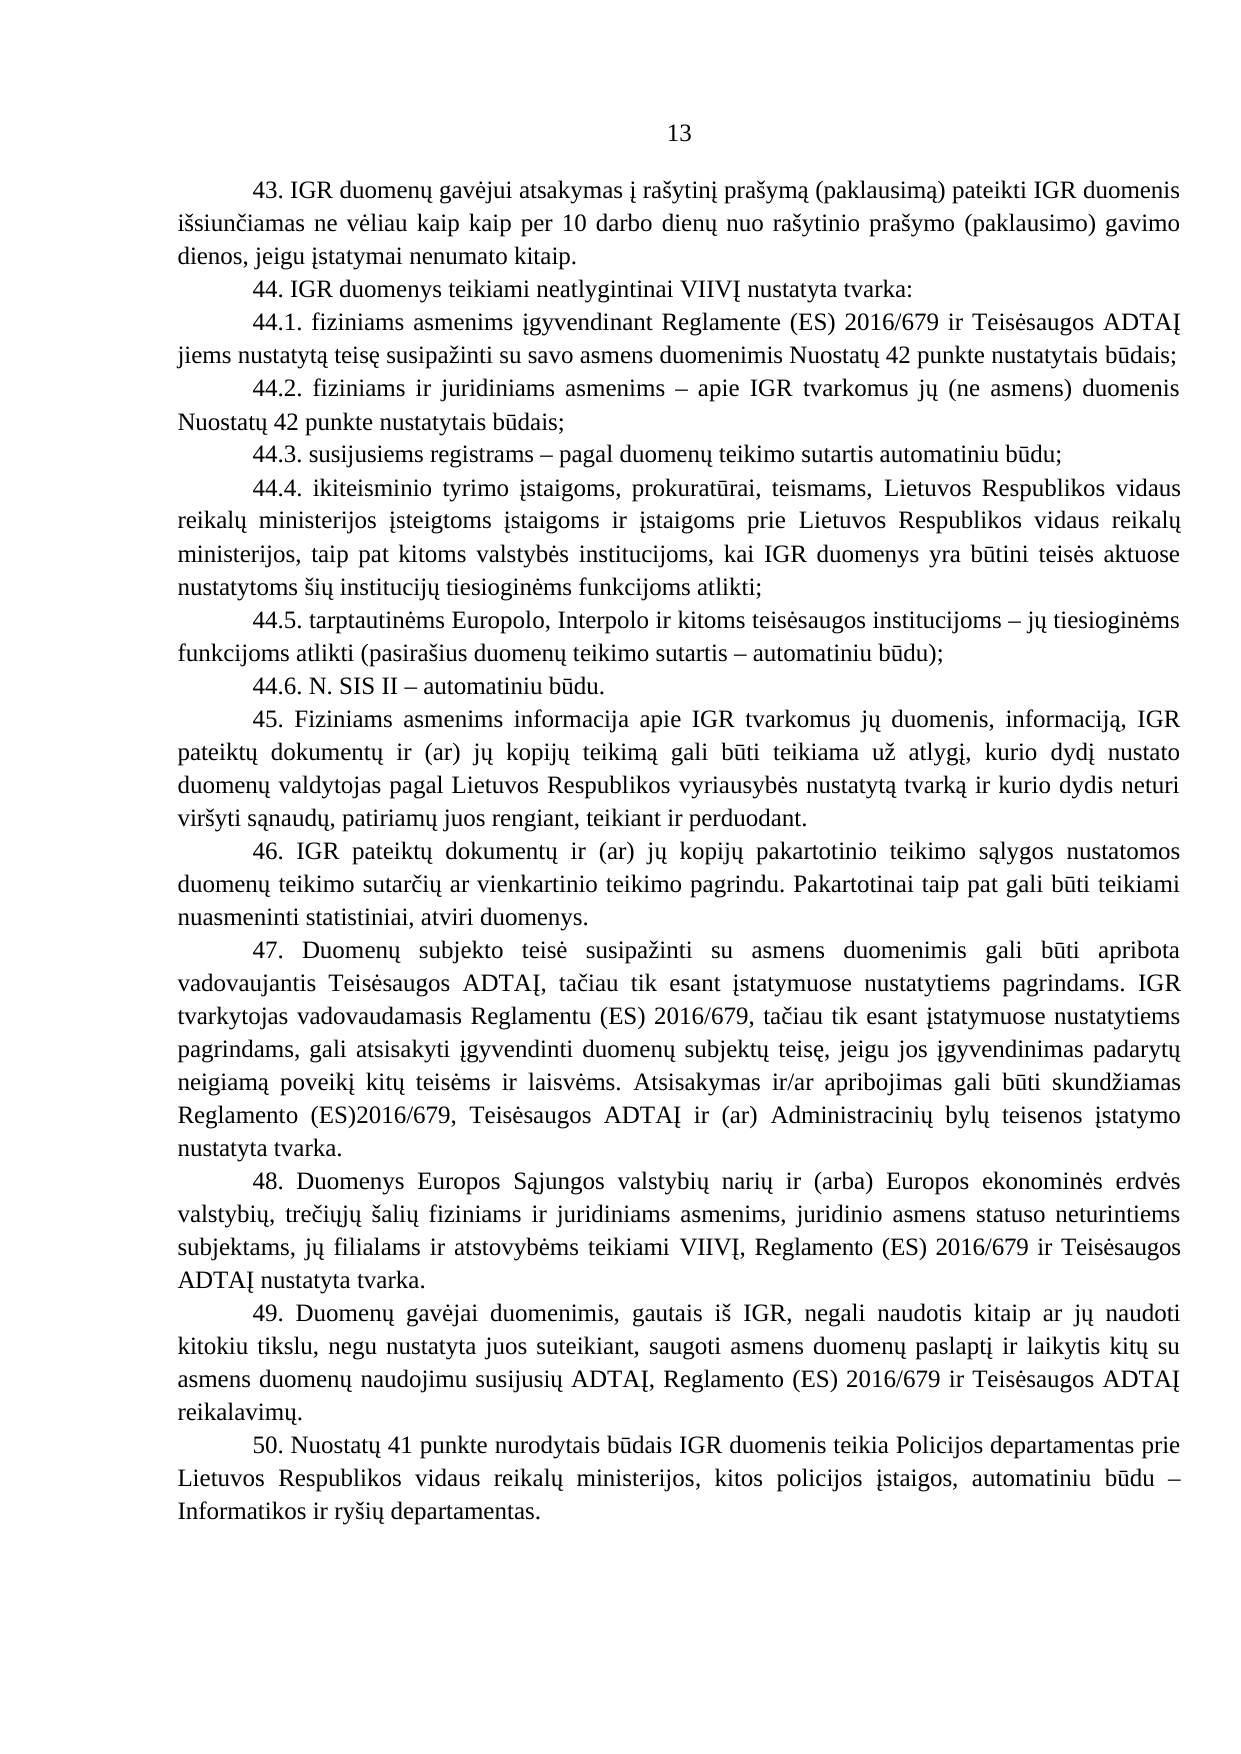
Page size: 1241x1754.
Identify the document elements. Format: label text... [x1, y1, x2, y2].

text 44.2. fiziniams ir juridiniams asmenims – apie IGR tvarkomus jų (ne asmens) duomenis Nuostatų 42 punkte nustatytais būdais; [177, 373, 1181, 435]
text 43. IGR duomenų gavėjui atsakymas į rašytinį prašymą (paklausimą) pateikti IGR duomenis išsiunčiamas ne vėliau kaip kaip per 10 darbo dienų nuo rašytinio prašymo (paklausimo) gavimo dienos, jeigu įstatymai nenumato kitaip. [177, 175, 1181, 270]
text 44.6. N. SIS II – automatiniu būdu. [177, 671, 1181, 699]
text 46. IGR pateiktų dokumentų ir (ar) jų kopijų pakartotinio teikimo sąlygos nustatomos duomenų teikimo sutarčių ar vienkartinio teikimo pagrindu. Pakartotinai taip pat gali būti teikiami nuasmeninti statistiniai, atviri duomenys. [177, 836, 1181, 931]
text 44.3. susijusiems registrams – pagal duomenų teikimo sutartis automatiniu būdu; [177, 439, 1181, 468]
text 48. Duomenys Europos Sąjungos valstybių narių ir (arba) Europos ekonominės erdvės valstybių, trečiųjų šalių fiziniams ir juridiniams asmenims, juridinio asmens statuso neturintiems subjektams, jų filialams ir atstovybėms teikiami VIIVĮ, Reglamento (ES) 2016/679 ir Teisėsaugos ADTAĮ nustatyta tvarka. [177, 1166, 1181, 1294]
text 44. IGR duomenys teikiami neatlygintinai VIIVĮ nustatyta tvarka: [177, 274, 1181, 303]
text 44.1. fiziniams asmenims įgyvendinant Reglamente (ES) 2016/679 ir Teisėsaugos ADTAĮ jiems nustatytą teisę susipažinti su savo asmens duomenimis Nuostatų 42 punkte nustatytais būdais; [177, 307, 1181, 369]
text 45. Fiziniams asmenims informacija apie IGR tvarkomus jų duomenis, informaciją, IGR pateiktų dokumentų ir (ar) jų kopijų teikimą gali būti teikiama už atlygį, kurio dydį nustato duomenų valdytojas pagal Lietuvos Respublikos vyriausybės nustatytą tvarką ir kurio dydis neturi viršyti sąnaudų, patiriamų juos rengiant, teikiant ir perduodant. [177, 704, 1181, 832]
text 49. Duomenų gavėjai duomenimis, gautais iš IGR, negali naudotis kitaip ar jų naudoti kitokiu tikslu, negu nustatyta juos suteikiant, saugoti asmens duomenų paslaptį ir laikytis kitų su asmens duomenų naudojimu susijusių ADTAĮ, Reglamento (ES) 2016/679 ir Teisėsaugos ADTAĮ reikalavimų. [177, 1298, 1181, 1426]
text 44.5. tarptautinėms Europolo, Interpolo ir kitoms teisėsaugos institucijoms – jų tiesioginėms funkcijoms atlikti (pasirašius duomenų teikimo sutartis – automatiniu būdu); [177, 605, 1181, 666]
text 44.4. ikiteisminio tyrimo įstaigoms, prokuratūrai, teismams, Lietuvos Respublikos vidaus reikalų ministerijos įsteigtoms įstaigoms ir įstaigoms prie Lietuvos Respublikos vidaus reikalų ministerijos, taip pat kitoms valstybės institucijoms, kai IGR duomenys yra būtini teisės aktuose nustatytoms šių institucijų tiesioginėms funkcijoms atlikti; [177, 473, 1181, 600]
text 47. Duomenų subjekto teisė susipažinti su asmens duomenimis gali būti apribota vadovaujantis Teisėsaugos ADTAĮ, tačiau tik esant įstatymuose nustatytiems pagrindams. IGR tvarkytojas vadovaudamasis Reglamentu (ES) 2016/679, tačiau tik esant įstatymuose nustatytiems pagrindams, gali atsisakyti įgyvendinti duomenų subjektų teisę, jeigu jos įgyvendinimas padarytų neigiamą poveikį kitų teisėms ir laisvėms. Atsisakymas ir/ar apribojimas gali būti skundžiamas Reglamento (ES)2016/679, Teisėsaugos ADTAĮ ir (ar) Administracinių bylų teisenos įstatymo nustatyta tvarka. [177, 935, 1181, 1162]
text 50. Nuostatų 41 punkte nurodytais būdais IGR duomenis teikia Policijos departamentas prie Lietuvos Respublikos vidaus reikalų ministerijos, kitos policijos įstaigos, automatiniu būdu – Informatikos ir ryšių departamentas. [177, 1430, 1181, 1525]
